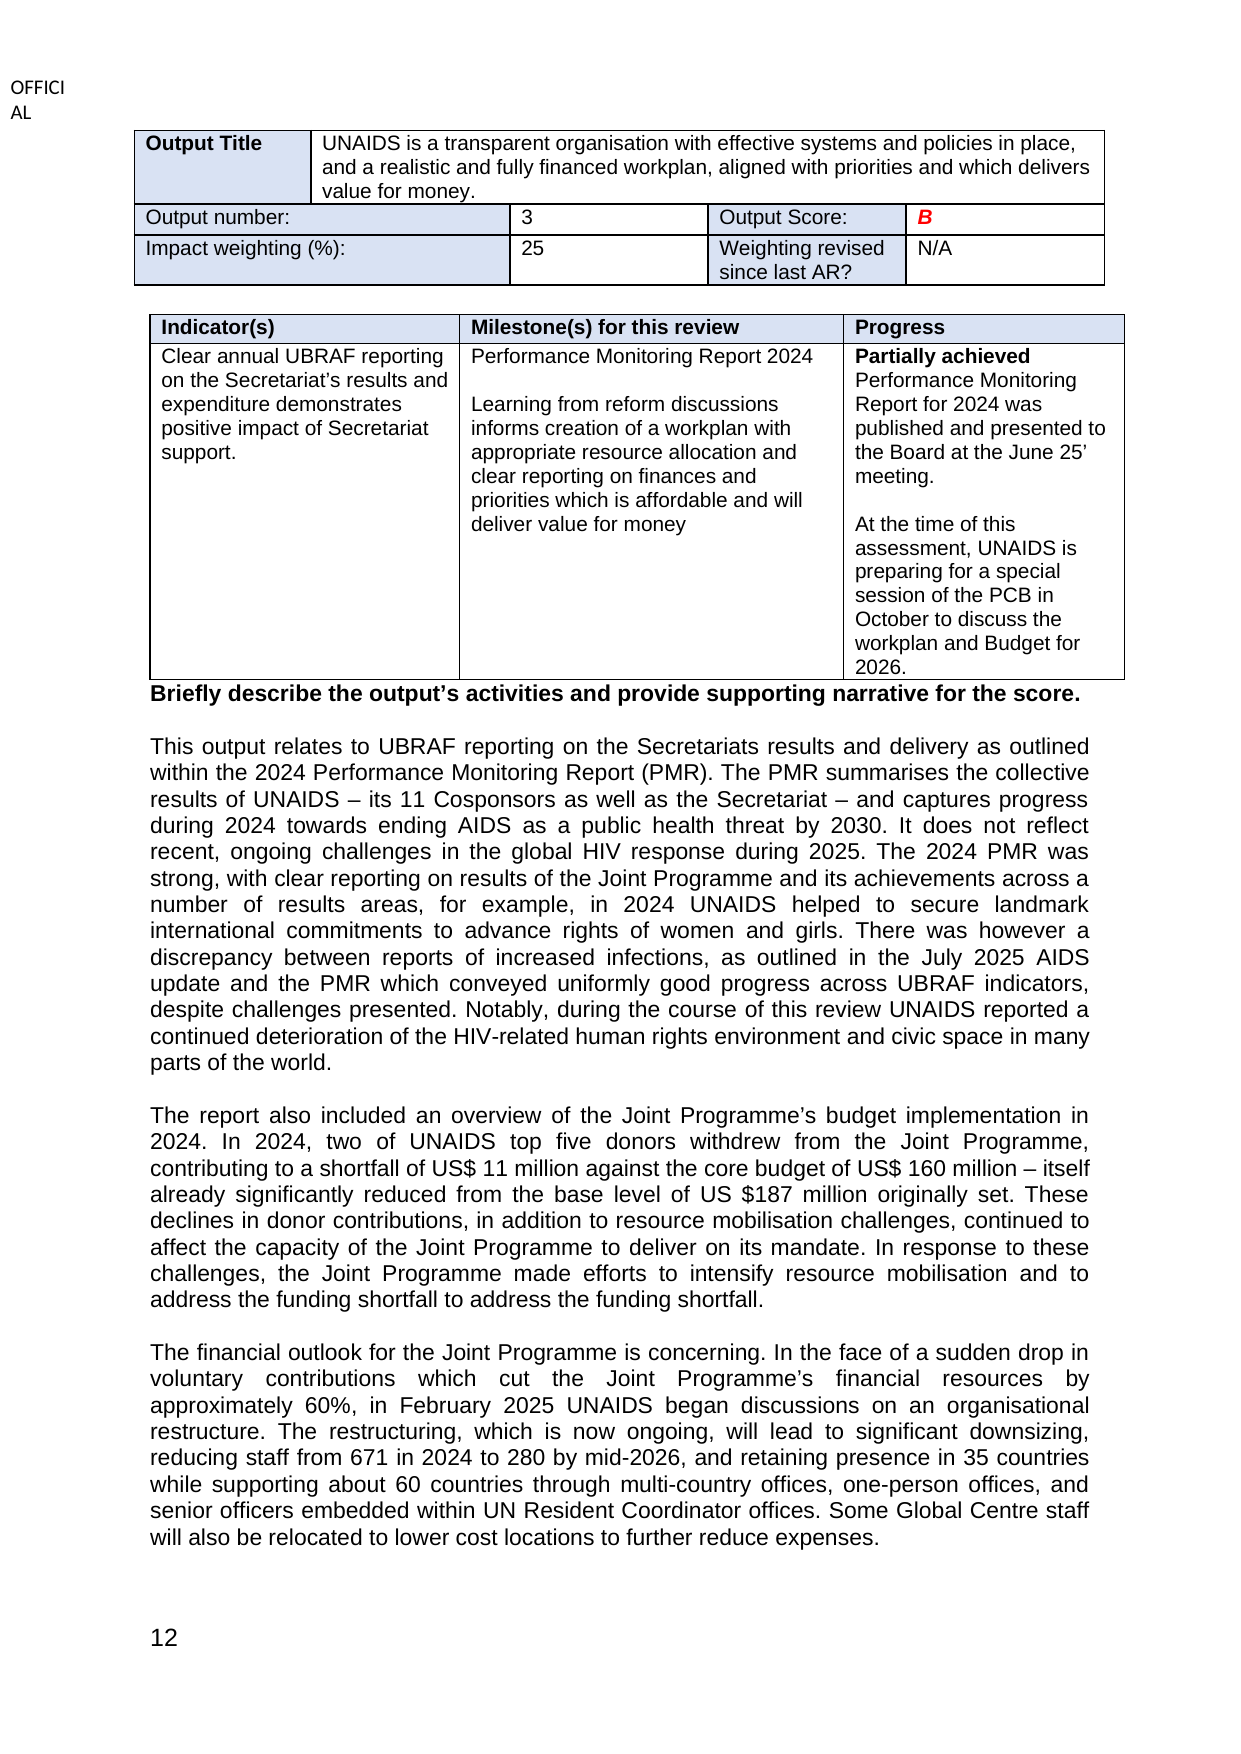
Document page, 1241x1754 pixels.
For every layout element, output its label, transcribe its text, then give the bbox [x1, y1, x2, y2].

text The financial outlook for the Joint Programme is concerning. In the face of a sudden drop in voluntary contributions which cut the Joint Programme’s financial resources by approximately 60%, in February 2025 UNAIDS began discussions on an organisational restructure. The restructuring, which is now ongoing, will lead to significant downsizing, reducing staff from 671 in 2024 to 280 by mid-2026, and retaining presence in 35 countries while supporting about 60 countries through multi-country offices, one-person offices, and senior officers embedded within UN Resident Coordinator offices. Some Global Centre staff will also be relocated to lower cost locations to further reduce expenses. [150, 1339, 1090, 1550]
table_cell Output Score: [709, 205, 905, 234]
table_header Indicator(s) [151, 315, 459, 343]
table_header Milestone(s) for this review [460, 315, 843, 343]
text Briefly describe the output’s activities and provide supporting narrative for the score. [150, 680, 1090, 706]
table_cell Clear annual UBRAF reporting on the Secretariat’s results and expenditure demonstrates positive impact of Secretariat support. [151, 344, 459, 679]
text The report also included an overview of the Joint Programme’s budget implementation in 2024. In 2024, two of UNAIDS top five donors withdrew from the Joint Programme, contributing to a shortfall of US$ 11 million against the core budget of US$ 160 million – itself already significantly reduced from the base level of US $187 million originally set. These declines in donor contributions, in addition to resource mobilisation challenges, continued to affect the capacity of the Joint Programme to deliver on its mandate. In response to these challenges, the Joint Programme made efforts to intensify resource mobilisation and to address the funding shortfall to address the funding shortfall. [150, 1102, 1090, 1313]
table_cell Partially achieved Performance Monitoring Report for 2024 was published and presented to the Board at the June 25’ meeting. At the time of this assessment, UNAIDS is preparing for a special session of the PCB in October to discuss the workplan and Budget for 2026. [844, 344, 1124, 679]
table_header UNAIDS is a transparent organisation with effective systems and policies in place, and a realistic and fully financed workplan, aligned with priorities and which delivers value for money. [312, 131, 1104, 203]
text This output relates to UBRAF reporting on the Secretariats results and delivery as outlined within the 2024 Performance Monitoring Report (PMR). The PMR summarises the collective results of UNAIDS – its 11 Cosponsors as well as the Secretariat – and captures progress during 2024 towards ending AIDS as a public health threat by 2030. It does not reflect recent, ongoing challenges in the global HIV response during 2025. The 2024 PMR was strong, with clear reporting on results of the Joint Programme and its achievements across a number of results areas, for example, in 2024 UNAIDS helped to secure landmark international commitments to advance rights of women and girls. There was however a discrepancy between reports of increased infections, as outlined in the July 2025 AIDS update and the PMR which conveyed uniformly good progress across UBRAF indicators, despite challenges presented. Notably, during the course of this review UNAIDS reported a continued deterioration of the HIV-related human rights environment and civic space in many parts of the world. [150, 733, 1090, 1075]
table_header Progress [844, 315, 1124, 343]
table_cell N/A [907, 236, 1104, 284]
table_cell Performance Monitoring Report 2024 Learning from reform discussions informs creation of a workplan with appropriate resource allocation and clear reporting on finances and priorities which is affordable and will deliver value for money [460, 344, 843, 679]
table_cell Weighting revised since last AR? [709, 236, 905, 284]
table_cell 3 [511, 205, 707, 234]
table_header Output Title [135, 131, 310, 203]
table_cell B [907, 205, 1104, 234]
table_cell 25 [511, 236, 707, 284]
table_cell Impact weighting (%): [135, 236, 509, 284]
table_cell Output number: [135, 205, 509, 234]
